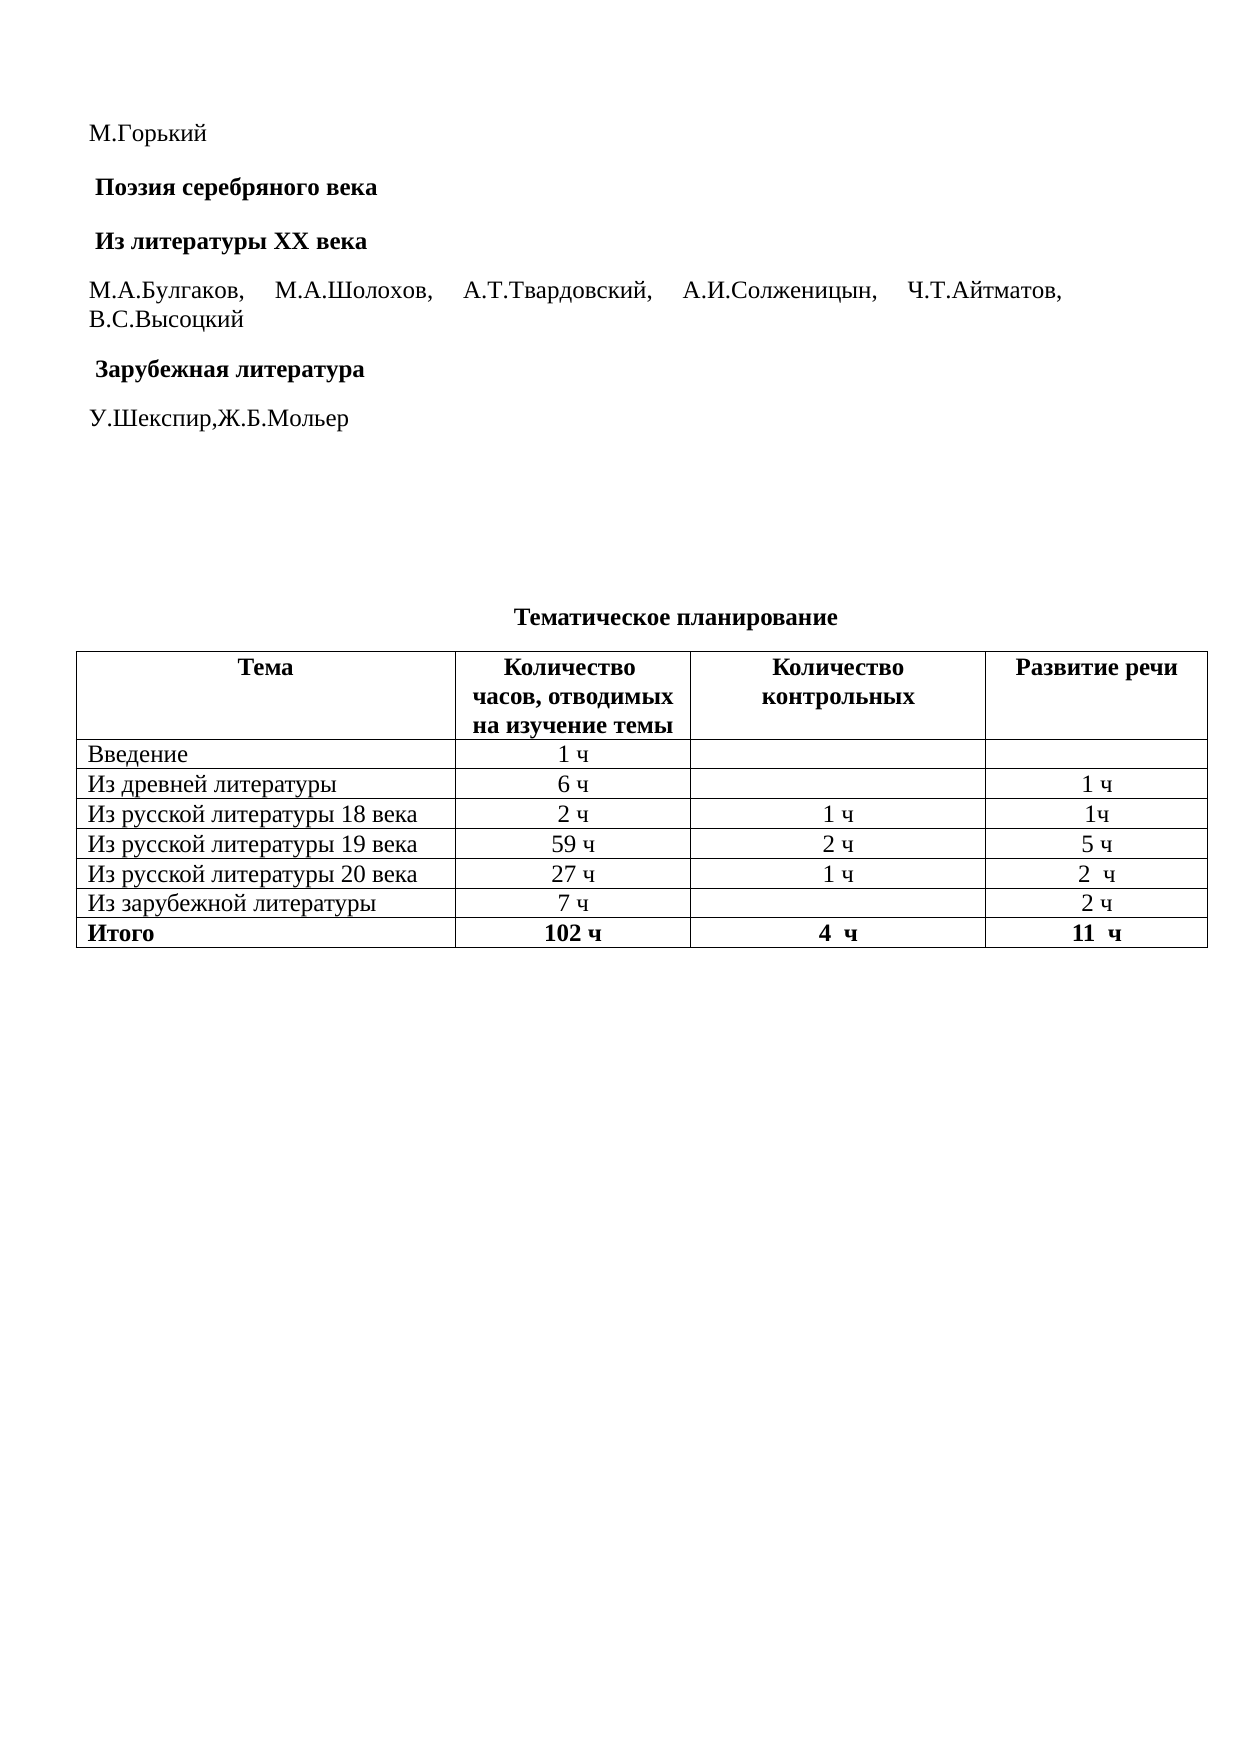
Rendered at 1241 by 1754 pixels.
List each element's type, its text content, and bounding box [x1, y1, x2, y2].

table_cell 1ч [986, 799, 1207, 828]
table_header Тема [77, 652, 455, 738]
text М.Горький [89, 118, 1063, 147]
table_cell 11 ч [986, 918, 1207, 947]
text У.Шекспир,Ж.Б.Мольер [89, 403, 1063, 432]
table_cell Из древней литературы [77, 769, 455, 798]
text Тематическое планирование [89, 602, 1063, 630]
text Поэзия серебряного века [89, 172, 1063, 201]
table_cell 6 ч [456, 769, 690, 798]
table_cell [691, 740, 985, 768]
table_cell Из русской литературы 20 века [77, 859, 455, 887]
table_cell Из русской литературы 19 века [77, 829, 455, 858]
table_cell Из русской литературы 18 века [77, 799, 455, 828]
table_cell 2 ч [986, 859, 1207, 887]
table_cell [691, 769, 985, 798]
text М.А.Булгаков, М.А.Шолохов, А.Т.Твардовский, А.И.Солженицын, Ч.Т.Айтматов, В.С.Высоцкий [89, 275, 1063, 333]
text Зарубежная литература [89, 354, 1063, 382]
table_cell 27 ч [456, 859, 690, 887]
table_cell [986, 740, 1207, 768]
table_header Количество часов, отводимых на изучение темы [456, 652, 690, 738]
table_cell 2 ч [691, 829, 985, 858]
table_cell 2 ч [986, 889, 1207, 917]
table_cell 102 ч [456, 918, 690, 947]
table_cell 59 ч [456, 829, 690, 858]
table_cell 1 ч [691, 799, 985, 828]
table_cell 1 ч [691, 859, 985, 887]
table_cell Итого [77, 918, 455, 947]
table_header Количество контрольных [691, 652, 985, 738]
text Из литературы XX века [89, 226, 1063, 254]
table_cell 2 ч [456, 799, 690, 828]
table_cell Из зарубежной литературы [77, 889, 455, 917]
table_cell Введение [77, 740, 455, 768]
table_cell 7 ч [456, 889, 690, 917]
table_cell [691, 889, 985, 917]
table_header Развитие речи [986, 652, 1207, 738]
table_cell 5 ч [986, 829, 1207, 858]
table_cell 1 ч [456, 740, 690, 768]
table_cell 4 ч [691, 918, 985, 947]
table_cell 1 ч [986, 769, 1207, 798]
